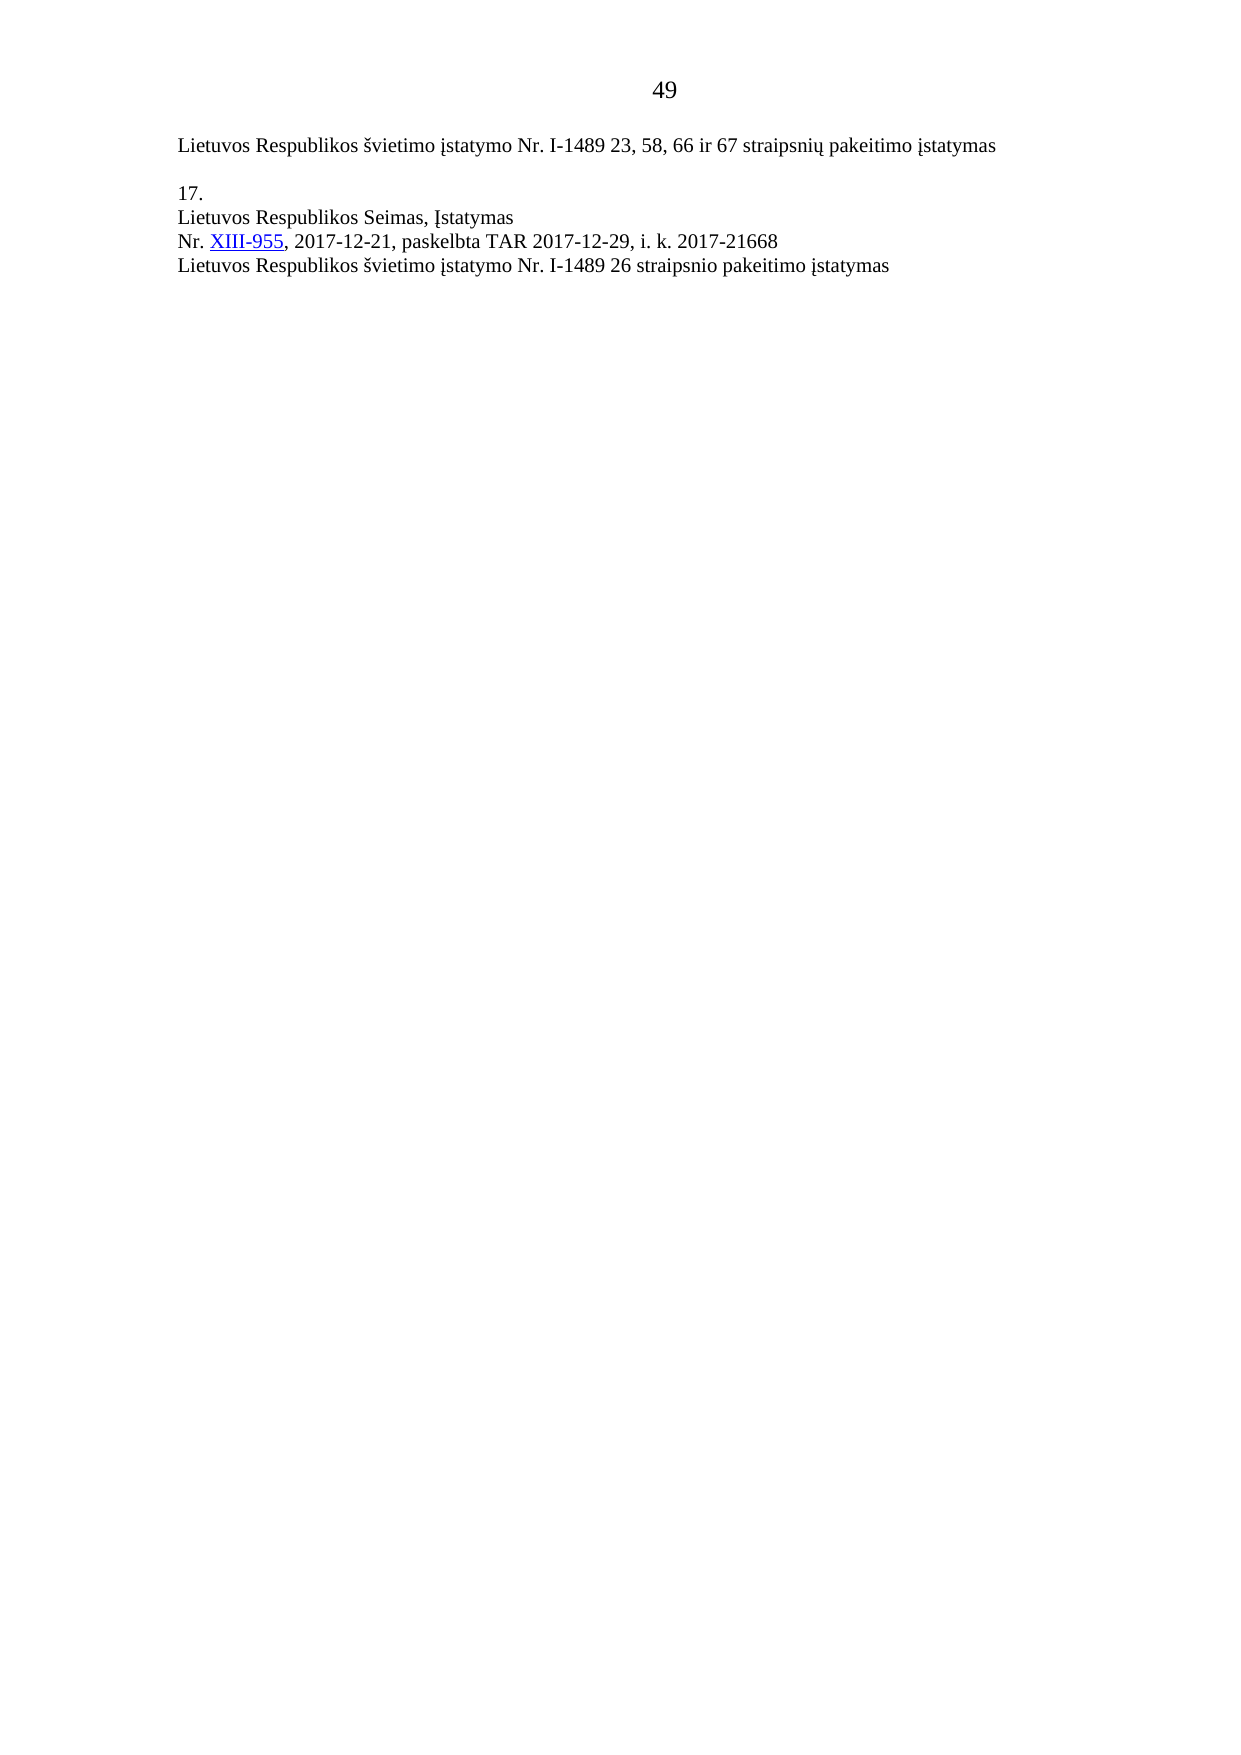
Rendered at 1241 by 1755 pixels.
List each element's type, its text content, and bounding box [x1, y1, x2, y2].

text Nr. XIII-955, 2017-12-21, paskelbta TAR 2017-12-29, i. k. 2017-21668 [177, 229, 1152, 253]
text Lietuvos Respublikos švietimo įstatymo Nr. I-1489 26 straipsnio pakeitimo įstatymas [177, 253, 1152, 277]
text Lietuvos Respublikos Seimas, Įstatymas [177, 205, 1152, 229]
text 17. [177, 181, 1152, 205]
text Lietuvos Respublikos švietimo įstatymo Nr. I-1489 23, 58, 66 ir 67 straipsnių pakeitimo įstatymas [177, 132, 1152, 157]
